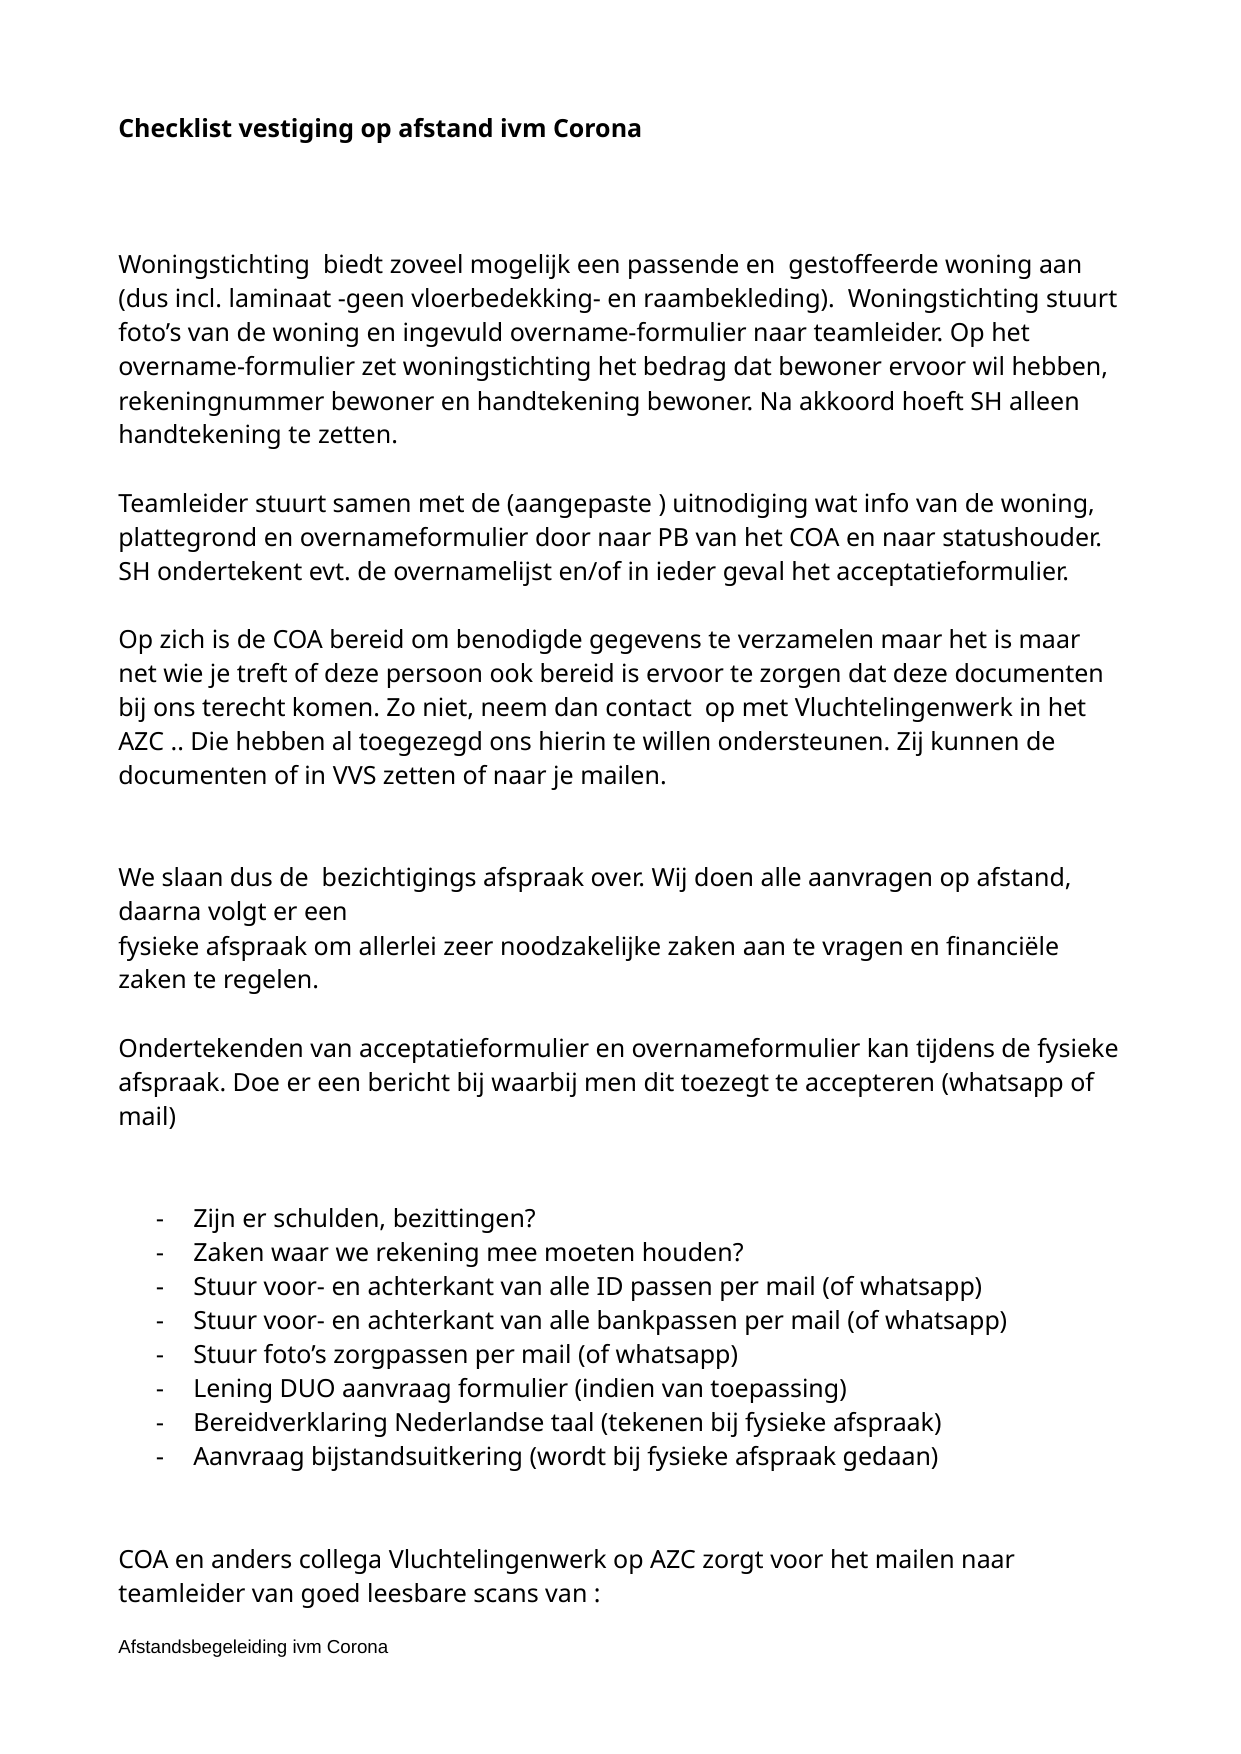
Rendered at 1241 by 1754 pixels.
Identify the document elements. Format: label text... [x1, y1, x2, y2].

list Lening DUO aanvraag formulier (indien van toepassing) [156, 1371, 1122, 1405]
list Bereidverklaring Nederlandse taal (tekenen bij fysieke afspraak) [156, 1405, 1122, 1439]
text Teamleider stuurt samen met de (aangepaste ) uitnodiging wat info van de woning, plattegrond en overnameformulier door naar PB van het COA en naar statushouder. SH ondertekent evt. de overnamelijst en/of in ieder geval het acceptatieformulier. [118, 485, 1122, 587]
list Stuur voor- en achterkant van alle ID passen per mail (of whatsapp) [156, 1269, 1122, 1303]
text Woningstichting biedt zoveel mogelijk een passende en gestoffeerde woning aan (dus incl. laminaat -geen vloerbedekking- en raambekleding). Woningstichting stuurt foto’s van de woning en ingevuld overname-formulier naar teamleider. Op het overname-formulier zet woningstichting het bedrag dat bewoner ervoor wil hebben, rekeningnummer bewoner en handtekening bewoner. Na akkoord hoeft SH alleen handtekening te zetten. [118, 247, 1122, 451]
text Ondertekenden van acceptatieformulier en overnameformulier kan tijdens de fysieke afspraak. Doe er een bericht bij waarbij men dit toezegt te accepteren (whatsapp of mail) [118, 1030, 1122, 1132]
text COA en anders collega Vluchtelingenwerk op AZC zorgt voor het mailen naar teamleider van goed leesbare scans van : [118, 1541, 1122, 1609]
text Op zich is de COA bereid om benodigde gegevens te verzamelen maar het is maar net wie je treft of deze persoon ook bereid is ervoor te zorgen dat deze documenten bij ons terecht komen. Zo niet, neem dan contact op met Vluchtelingenwerk in het AZC .. Die hebben al toegezegd ons hierin te willen ondersteunen. Zij kunnen de documenten of in VVS zetten of naar je mailen. [118, 622, 1122, 792]
text Checklist vestiging op afstand ivm Corona [118, 111, 1122, 145]
list Zijn er schulden, bezittingen? [156, 1201, 1122, 1235]
text fysieke afspraak om allerlei zeer noodzakelijke zaken aan te vragen en financiële zaken te regelen. [118, 928, 1122, 996]
list Stuur foto’s zorgpassen per mail (of whatsapp) [156, 1337, 1122, 1371]
list Stuur voor- en achterkant van alle bankpassen per mail (of whatsapp) [156, 1303, 1122, 1337]
text We slaan dus de bezichtigings afspraak over. Wij doen alle aanvragen op afstand, daarna volgt er een [118, 860, 1122, 928]
list Aanvraag bijstandsuitkering (wordt bij fysieke afspraak gedaan) [156, 1439, 1122, 1473]
list Zaken waar we rekening mee moeten houden? [156, 1235, 1122, 1269]
